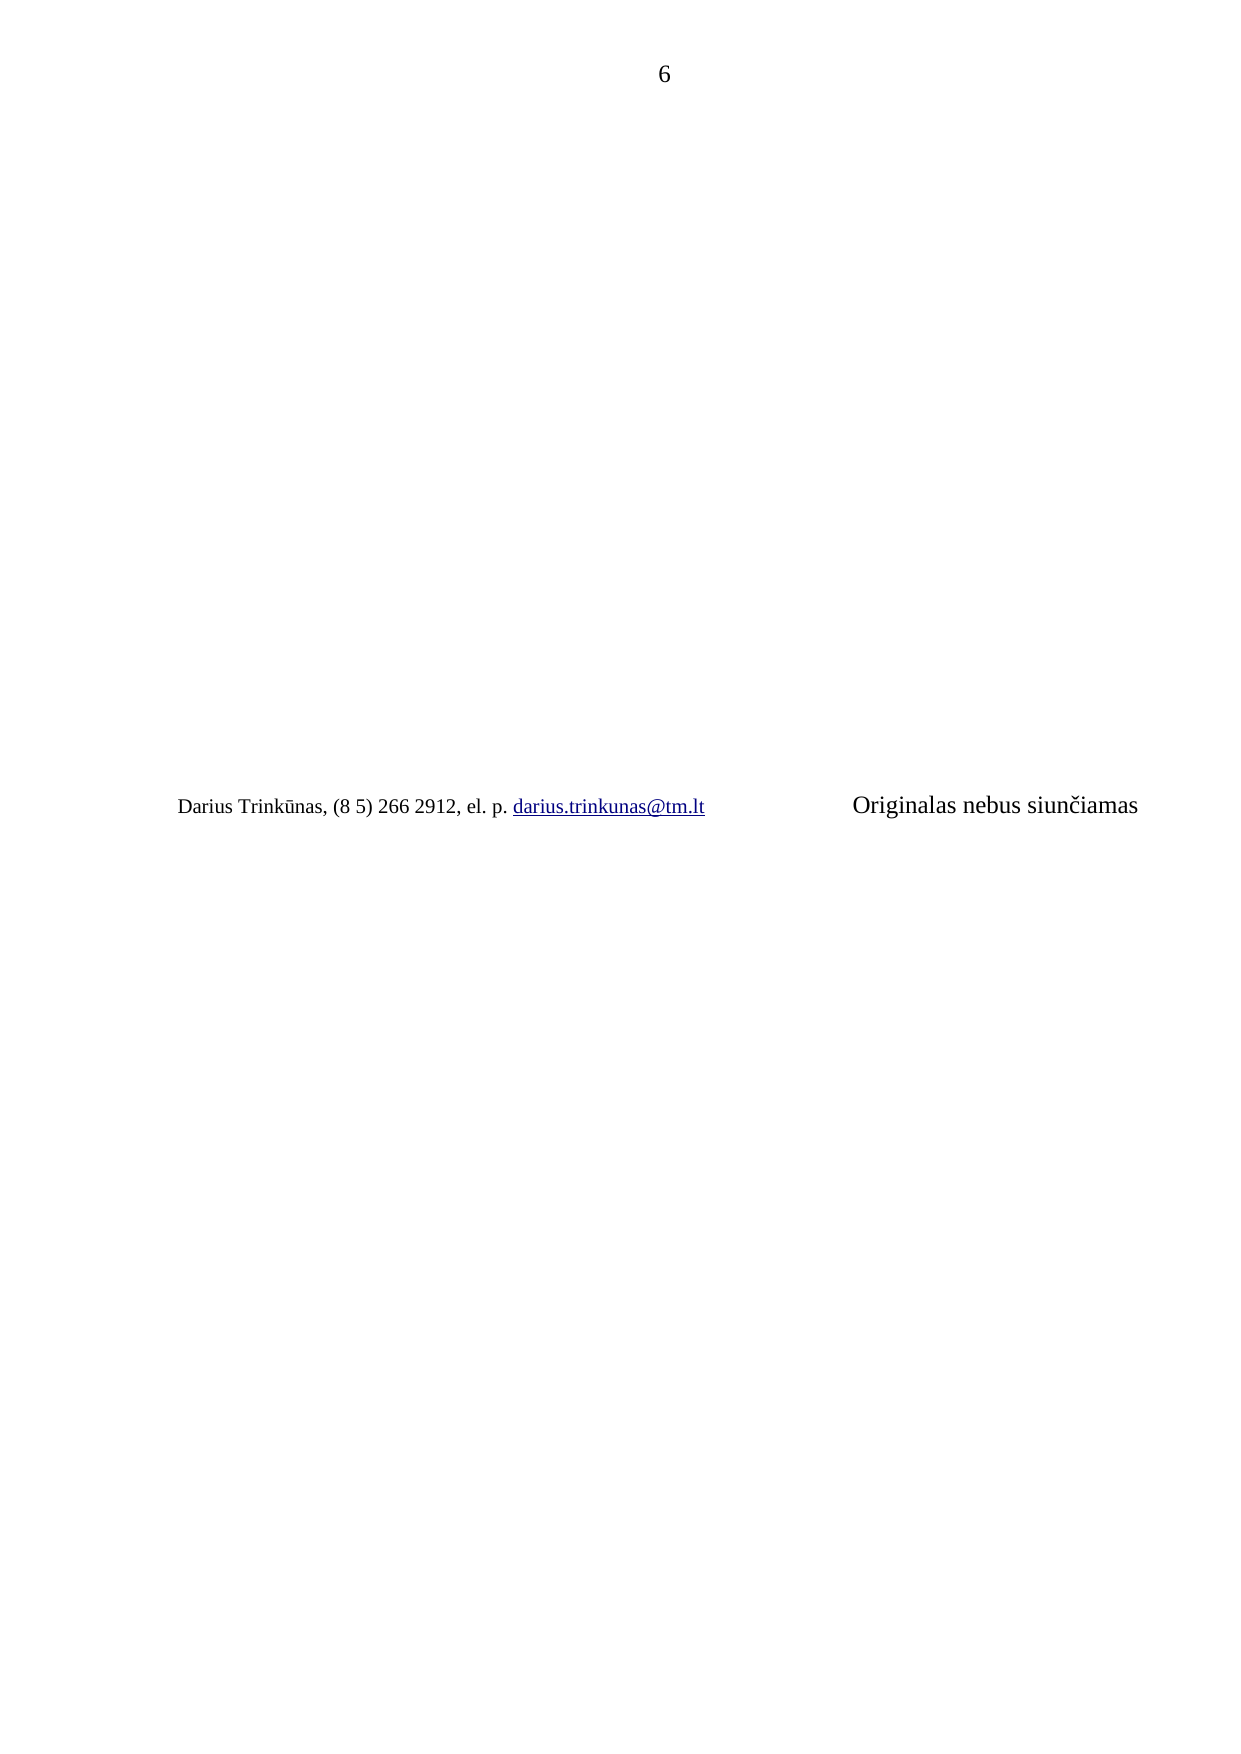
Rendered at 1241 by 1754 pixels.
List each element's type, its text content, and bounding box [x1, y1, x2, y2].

text Darius Trinkūnas, (8 5) 266 2912, el. p. darius.trinkunas@tm.lt Originalas nebus siunčiamas [177, 790, 1152, 819]
